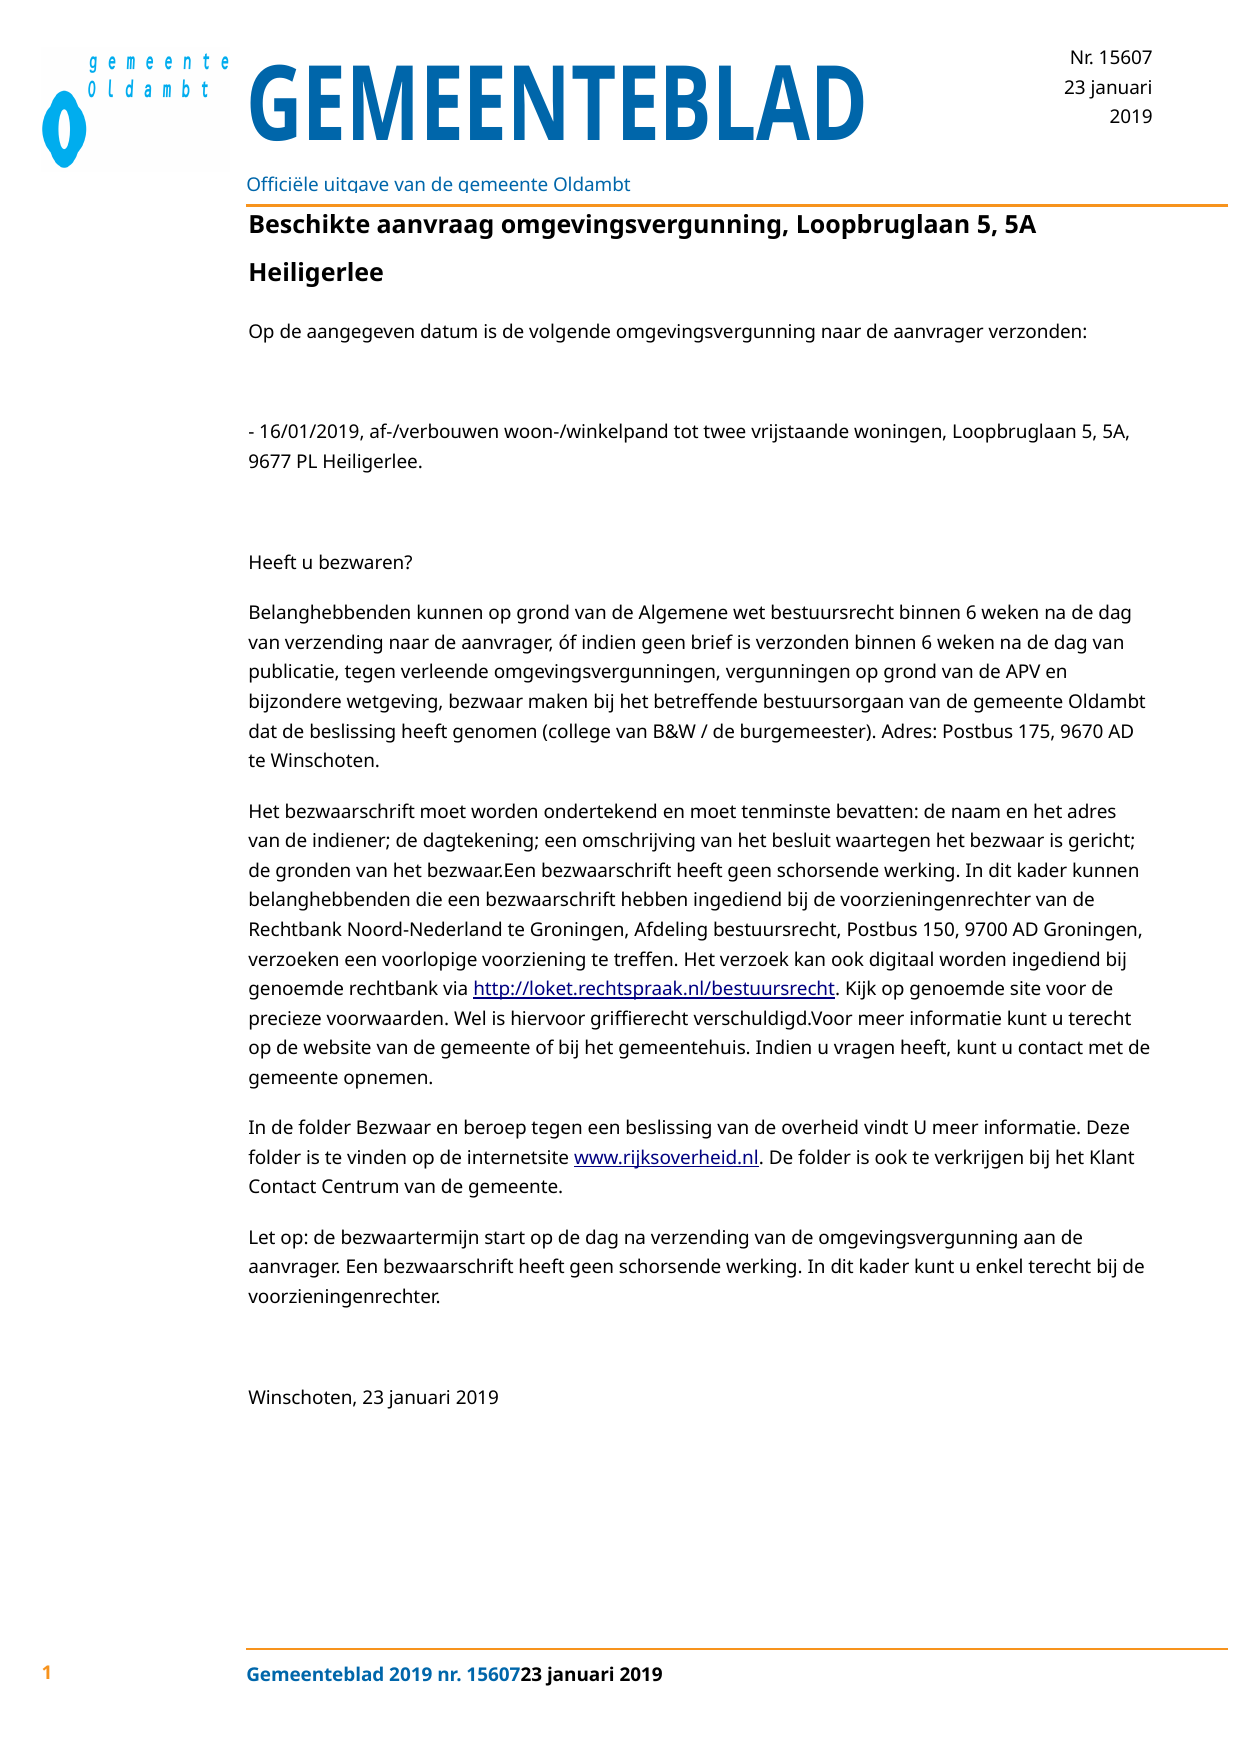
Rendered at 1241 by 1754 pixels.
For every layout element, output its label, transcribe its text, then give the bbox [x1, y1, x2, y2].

text Op de aangegeven datum is de volgende omgevingsvergunning naar de aanvrager verzonden: [248, 318, 1152, 344]
text - 16/01/2019, af-/verbouwen woon-/winkelpand tot twee vrijstaande woningen, Loopbruglaan 5, 5A, 9677 PL Heiligerlee. [248, 419, 1152, 474]
text Winschoten, 23 januari 2019 [248, 1384, 1152, 1410]
text Het bezwaarschrift moet worden ondertekend en moet tenminste bevatten: de naam en het adres van de indiener; de dagtekening; een omschrijving van het besluit waartegen het bezwaar is gericht; de gronden van het bezwaar.Een bezwaarschrift heeft geen schorsende werking. In dit kader kunnen belanghebbenden die een bezwaarschrift hebben ingediend bij de voorzieningenrechter van de Rechtbank Noord-Nederland te Groningen, Afdeling bestuursrecht, Postbus 150, 9700 AD Groningen, verzoeken een voorlopige voorziening te treffen. Het verzoek kan ook digitaal worden ingediend bij genoemde rechtbank via http://loket.rechtspraak.nl/bestuursrecht. Kijk op genoemde site voor de precieze voorwaarden. Wel is hiervoor griffierecht verschuldigd.Voor meer informatie kunt u terecht op de website van de gemeente of bij het gemeentehuis. Indien u vragen heeft, kunt u contact met de gemeente opnemen. [248, 798, 1152, 1090]
picture [41, 47, 231, 172]
text Heeft u bezwaren? [248, 549, 1152, 575]
text Beschikte aanvraag omgevingsvergunning, Loopbruglaan 5, 5A Heiligerlee [248, 207, 1152, 288]
text Let op: de bezwaartermijn start op de dag na verzending van de omgevingsvergunning aan de aanvrager. Een bezwaarschrift heeft geen schorsende werking. In dit kader kunt u enkel terecht bij de voorzieningenrechter. [248, 1224, 1152, 1309]
text Belanghebbenden kunnen op grond van de Algemene wet bestuursrecht binnen 6 weken na de dag van verzending naar de aanvrager, óf indien geen brief is verzonden binnen 6 weken na de dag van publicatie, tegen verleende omgevingsvergunningen, vergunningen op grond van de APV en bijzondere wetgeving, bezwaar maken bij het betreffende bestuursorgaan van de gemeente Oldambt dat de beslissing heeft genomen (college van B&W / de burgemeester). Adres: Postbus 175, 9670 AD te Winschoten. [248, 599, 1152, 773]
text In de folder Bezwaar en beroep tegen een beslissing van de overheid vindt U meer informatie. Deze folder is te vinden op de internetsite www.rijksoverheid.nl. De folder is ook te verkrijgen bij het Klant Contact Centrum van de gemeente. [248, 1114, 1152, 1199]
